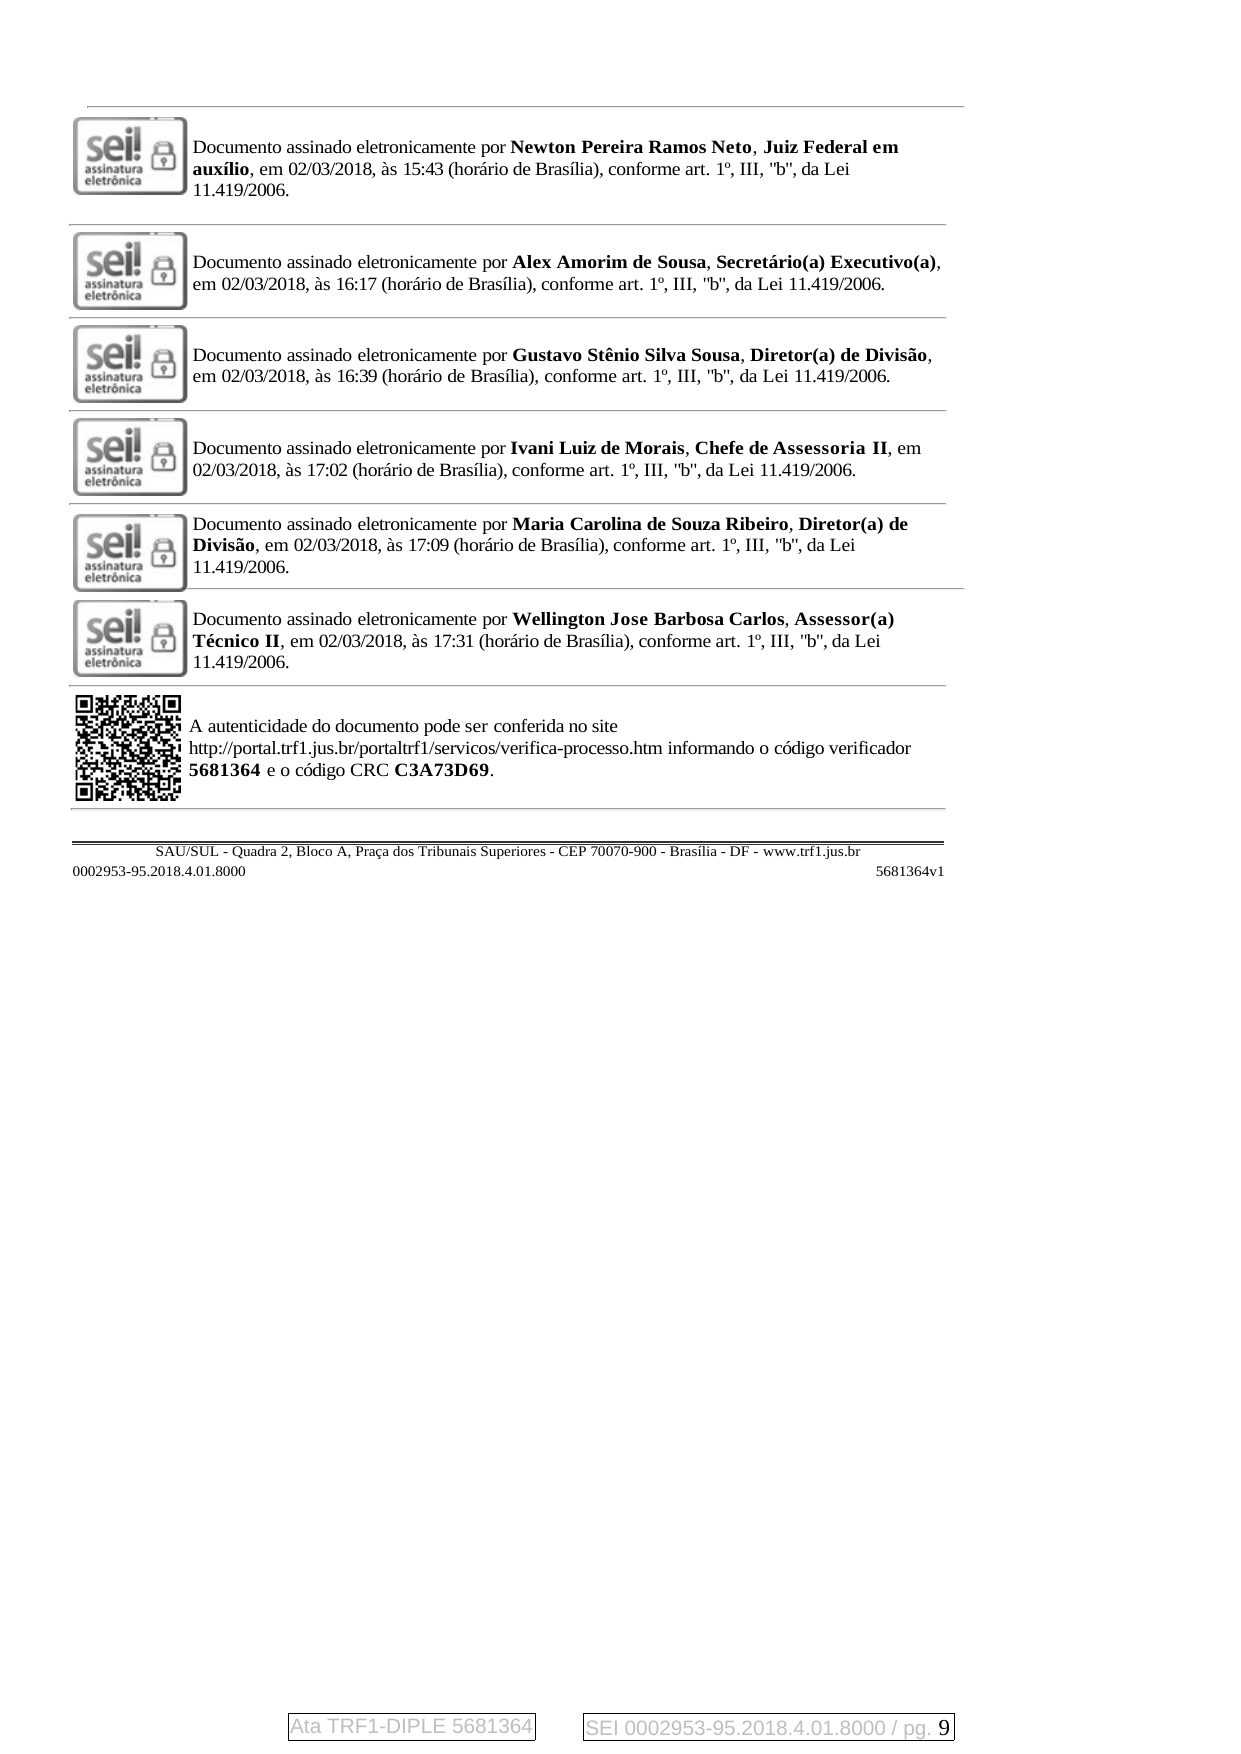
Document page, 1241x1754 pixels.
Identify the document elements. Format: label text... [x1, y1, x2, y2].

picture [75, 695, 181, 801]
picture [73, 325, 188, 403]
text Documento assinado eletronicamente por Alex Amorim de Sousa, Secretário(a) Executivo(a), em 02/03/2018, às 16:17 (horário de Brasília), conforme art. 1º, III, "b", da Lei 11.419/2006. [192, 251, 950, 294]
text Documento assinado eletronicamente por Newton Pereira Ramos Neto, Juiz Federal em auxílio, em 02/03/2018, às 15:43 (horário de Brasília), conforme art. 1º, III, "b", da Lei 11.419/2006. [192, 136, 950, 201]
text Documento assinado eletronicamente por Ivani Luiz de Morais, Chefe de Assessoria II, em 02/03/2018, às 17:02 (horário de Brasília), conforme art. 1º, III, "b", da Lei 11.419/2006. [192, 437, 950, 480]
picture [73, 418, 188, 496]
text Documento assinado eletronicamente por Gustavo Stênio Silva Sousa, Diretor(a) de Divisão, em 02/03/2018, às 16:39 (horário de Brasília), conforme art. 1º, III, "b", da Lei 11.419/2006. [192, 344, 944, 387]
text Documento assinado eletronicamente por Maria Carolina de Souza Ribeiro, Diretor(a) de Divisão, em 02/03/2018, às 17:09 (horário de Brasília), conforme art. 1º, III, "b", da Lei 11.419/2006. [192, 512, 944, 577]
text A autenticidade do documento pode ser conferida no site http://portal.trf1.jus.br/portaltrf1/servicos/verifica-processo.htm informando o código verificador 5681364 e o código CRC C3A73D69. [188, 715, 912, 780]
text SAU/SUL - Quadra 2, Bloco A, Praça dos Tribunais Superiores - CEP 70070-900 - Brasília - DF - www.trf1.jus.br [58, 834, 957, 859]
picture [73, 117, 188, 195]
text Documento assinado eletronicamente por Wellington Jose Barbosa Carlos, Assessor(a) Técnico II, em 02/03/2018, às 17:31 (horário de Brasília), conforme art. 1º, III, "b", da Lei 11.419/2006. [192, 608, 950, 673]
text 0002953-95.2018.4.01.8000 5681364v1 [58, 863, 959, 880]
picture [73, 514, 188, 592]
picture [73, 600, 188, 677]
picture [73, 232, 188, 310]
